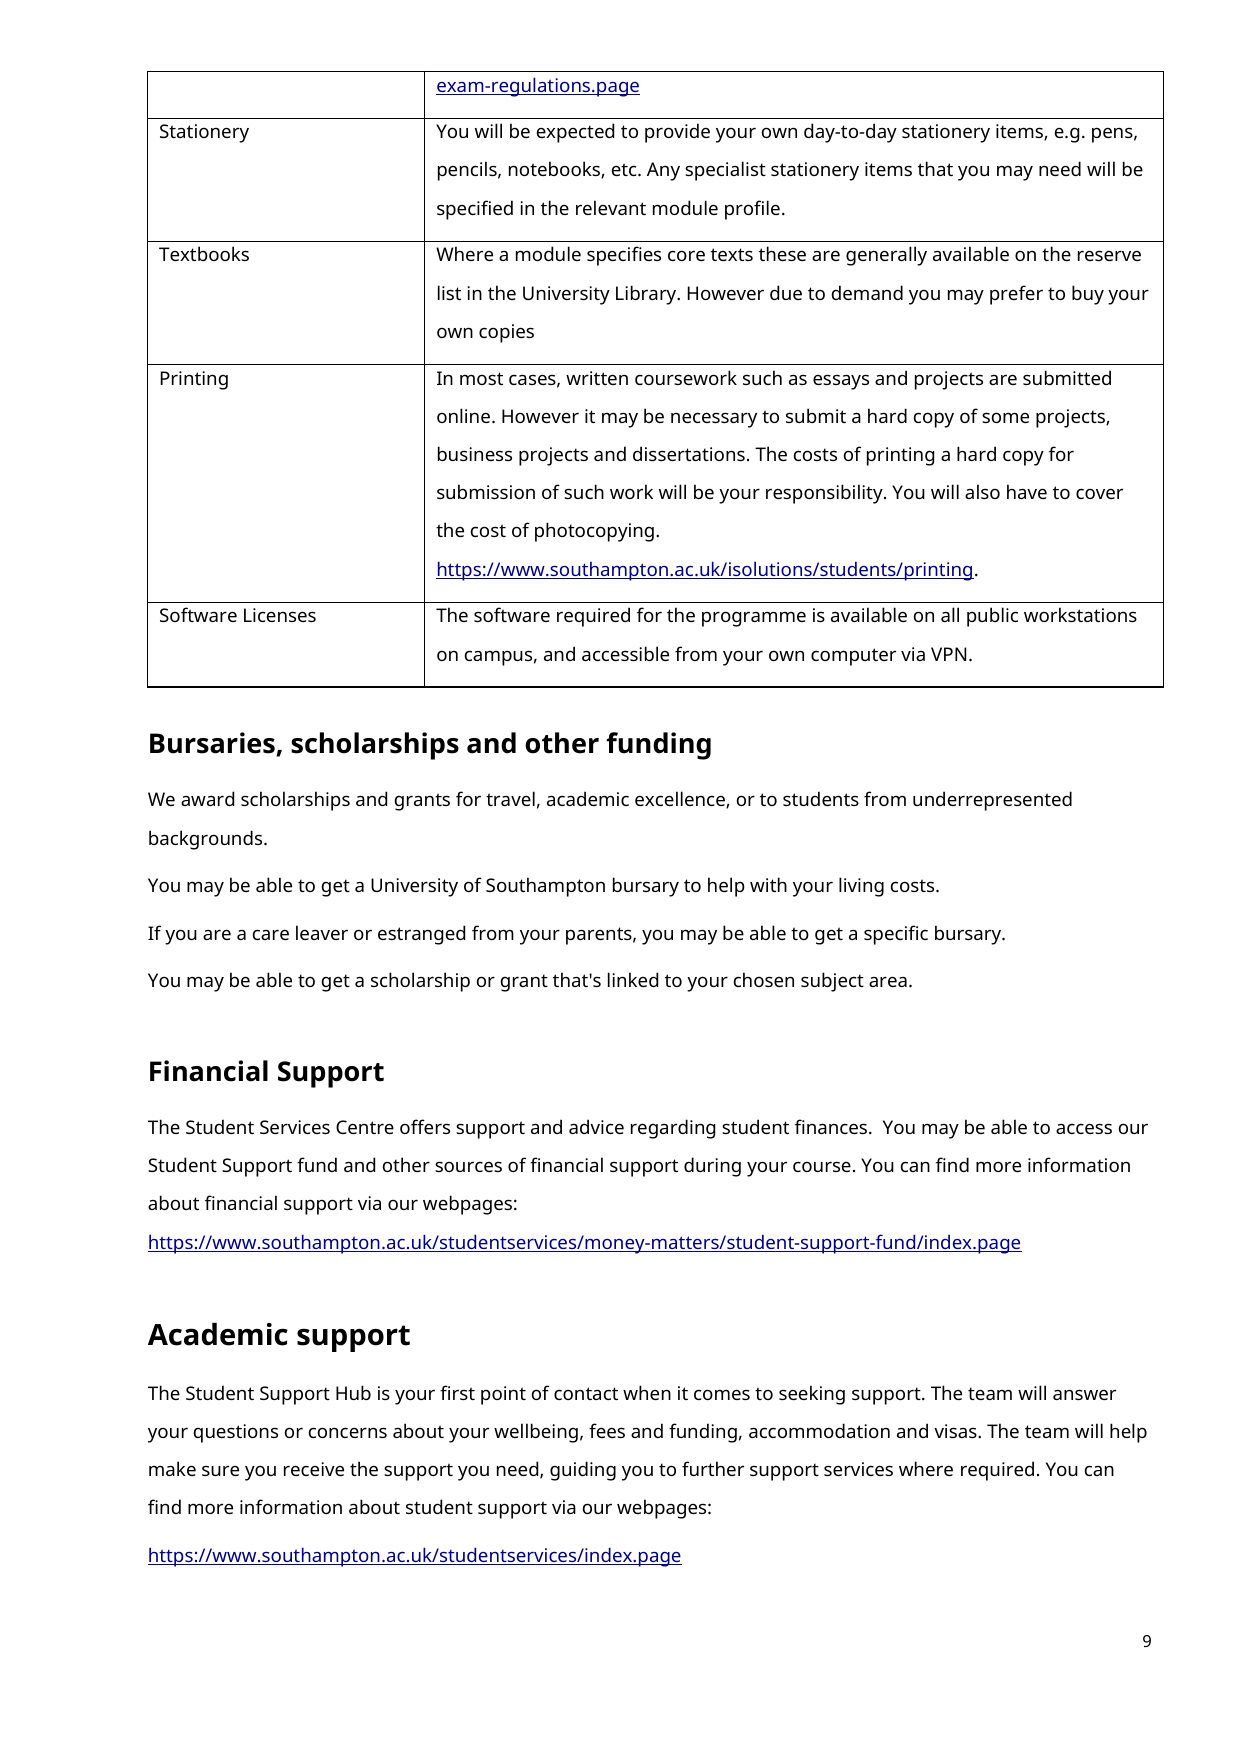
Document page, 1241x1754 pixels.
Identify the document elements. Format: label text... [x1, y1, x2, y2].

text We award scholarships and grants for travel, academic excellence, or to students from underrepresented backgrounds. [148, 787, 1152, 850]
subtitle Financial Support [148, 1053, 1152, 1089]
table_cell Where a module specifies core texts these are generally available on the reserve list in the University Library. However due to demand you may prefer to buy your own copies [425, 242, 1163, 364]
text The Student Services Centre offers support and advice regarding student finances. You may be able to access our Student Support fund and other sources of financial support during your course. You can find more information about financial support via our webpages: https://www.southampton.ac.uk/studentservices/money-matters/student-support-fund/index.page [148, 1114, 1152, 1254]
table_cell Printing [148, 365, 424, 602]
text The Student Support Hub is your first point of contact when it comes to seeking support. The team will answer your questions or concerns about your wellbeing, fees and funding, accommodation and visas. The team will help make sure you receive the support you need, guiding you to further support services where required. You can find more information about student support via our webpages: [148, 1380, 1152, 1520]
table_cell Textbooks [148, 242, 424, 364]
table_cell Software Licenses [148, 603, 424, 686]
text You may be able to get a scholarship or grant that's linked to your chosen subject area. [148, 968, 1152, 993]
subtitle Academic support [148, 1314, 1152, 1354]
table_cell In most cases, written coursework such as essays and projects are submitted online. However it may be necessary to submit a hard copy of some projects, business projects and dissertations. The costs of printing a hard copy for submission of such work will be your responsibility. You will also have to cover the cost of photocopying. https://www.southampton.ac.uk/isolutions/students/printing. [425, 365, 1163, 602]
table_cell Stationery [148, 119, 424, 241]
table_cell You will be expected to provide your own day-to-day stationery items, e.g. pens, pencils, notebooks, etc. Any specialist stationery items that you may need will be specified in the relevant module profile. [425, 119, 1163, 241]
table_cell [148, 72, 424, 117]
text https://www.southampton.ac.uk/studentservices/index.page [148, 1542, 1152, 1568]
text If you are a care leaver or estranged from your parents, you may be able to get a specific bursary. [148, 920, 1152, 946]
table_cell The software required for the programme is available on all public workstations on campus, and accessible from your own computer via VPN. [425, 603, 1163, 686]
text You may be able to get a University of Southampton bursary to help with your living costs. [148, 872, 1152, 898]
table_cell exam-regulations.page [425, 72, 1163, 117]
subtitle Bursaries, scholarships and other funding [148, 725, 1152, 762]
